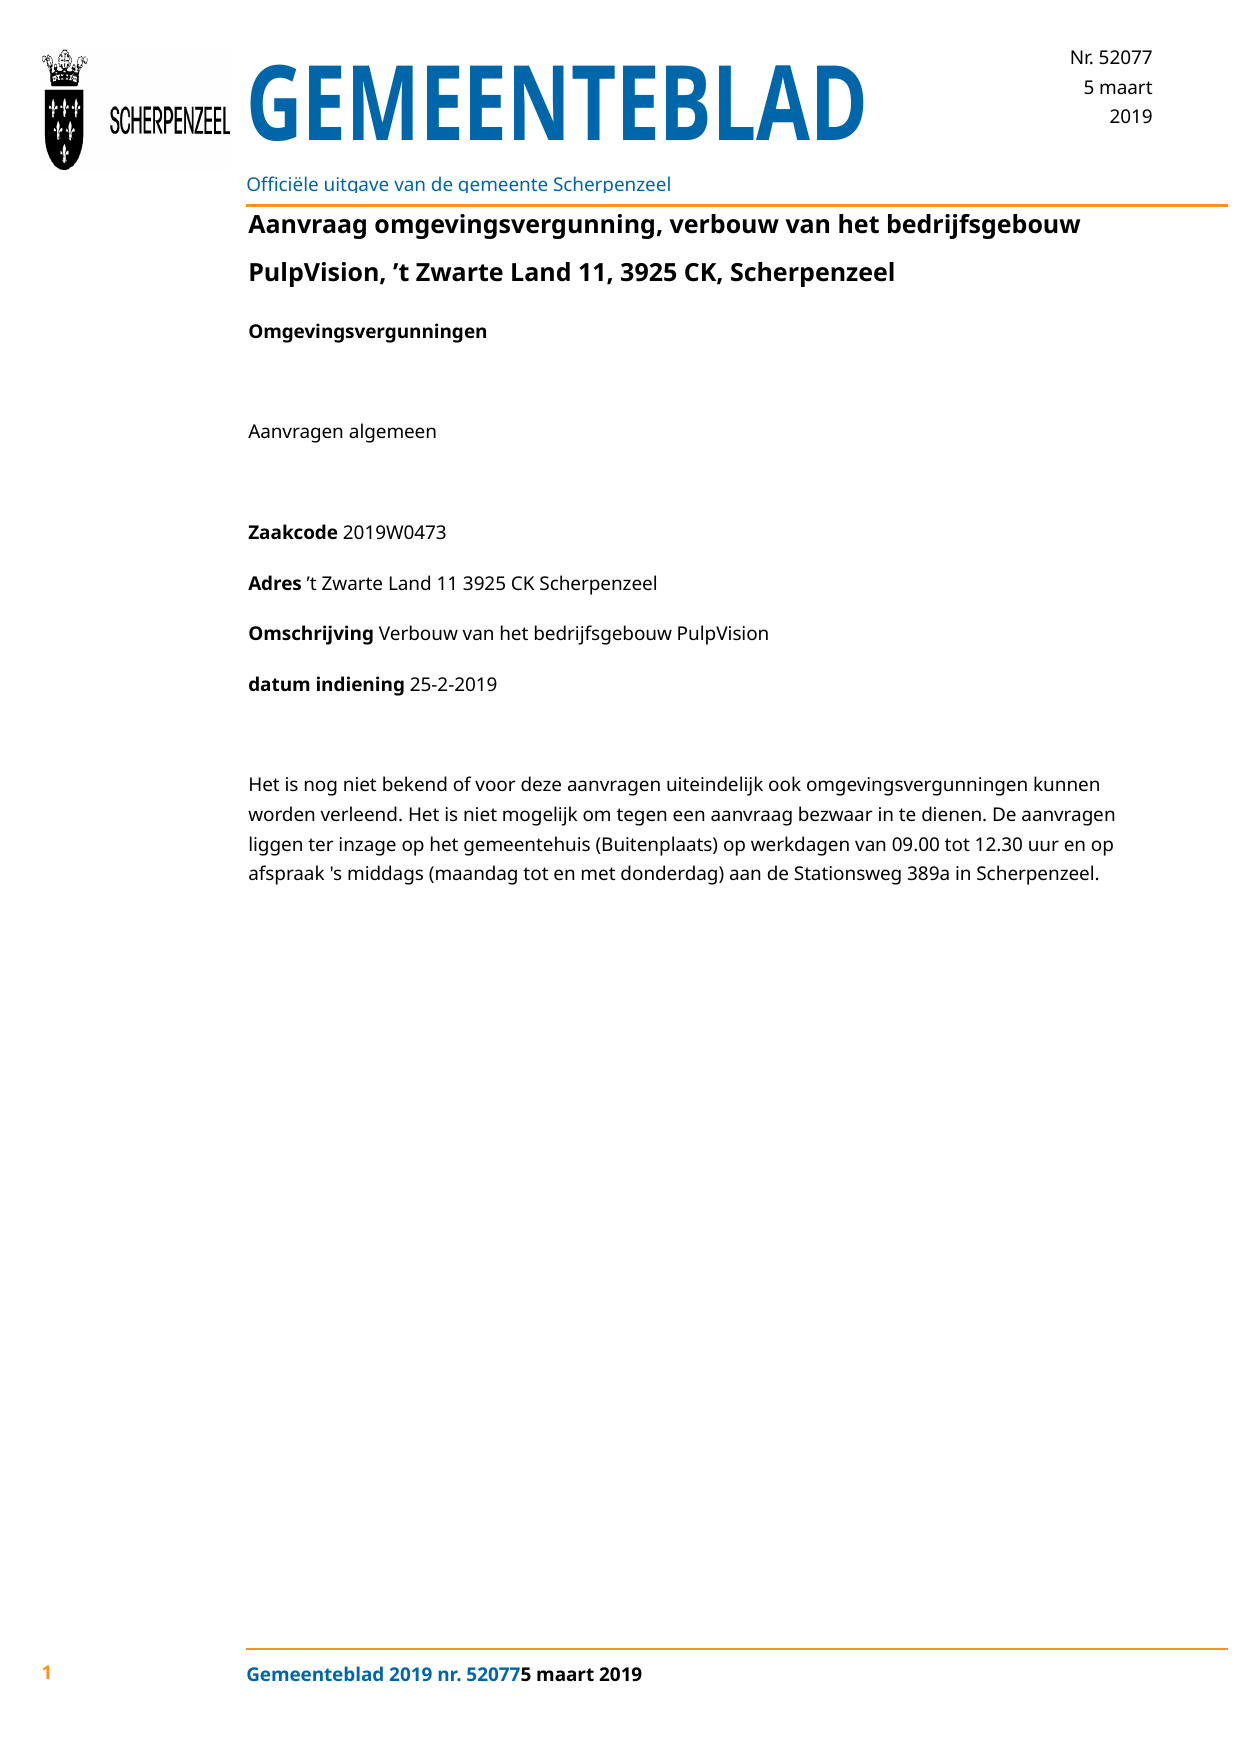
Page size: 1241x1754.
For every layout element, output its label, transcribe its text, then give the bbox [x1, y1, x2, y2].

text Zaakcode 2019W0473 [248, 519, 1152, 545]
picture [41, 47, 231, 172]
text datum indiening 25-2-2019 [248, 671, 1152, 697]
text Adres ’t Zwarte Land 11 3925 CK Scherpenzeel [248, 570, 1152, 596]
text Het is nog niet bekend of voor deze aanvragen uiteindelijk ook omgevingsvergunningen kunnen worden verleend. Het is niet mogelijk om tegen een aanvraag bezwaar in te dienen. De aanvragen liggen ter inzage op het gemeentehuis (Buitenplaats) op werkdagen van 09.00 tot 12.30 uur en op afspraak 's middags (maandag tot en met donderdag) aan de Stationsweg 389a in Scherpenzeel. [248, 772, 1152, 886]
text Aanvraag omgevingsvergunning, verbouw van het bedrijfsgebouw PulpVision, ’t Zwarte Land 11, 3925 CK, Scherpenzeel [248, 207, 1152, 288]
text Omschrijving Verbouw van het bedrijfsgebouw PulpVision [248, 620, 1152, 646]
text Omgevingsvergunningen [248, 318, 1152, 344]
text Aanvragen algemeen [248, 419, 1152, 444]
